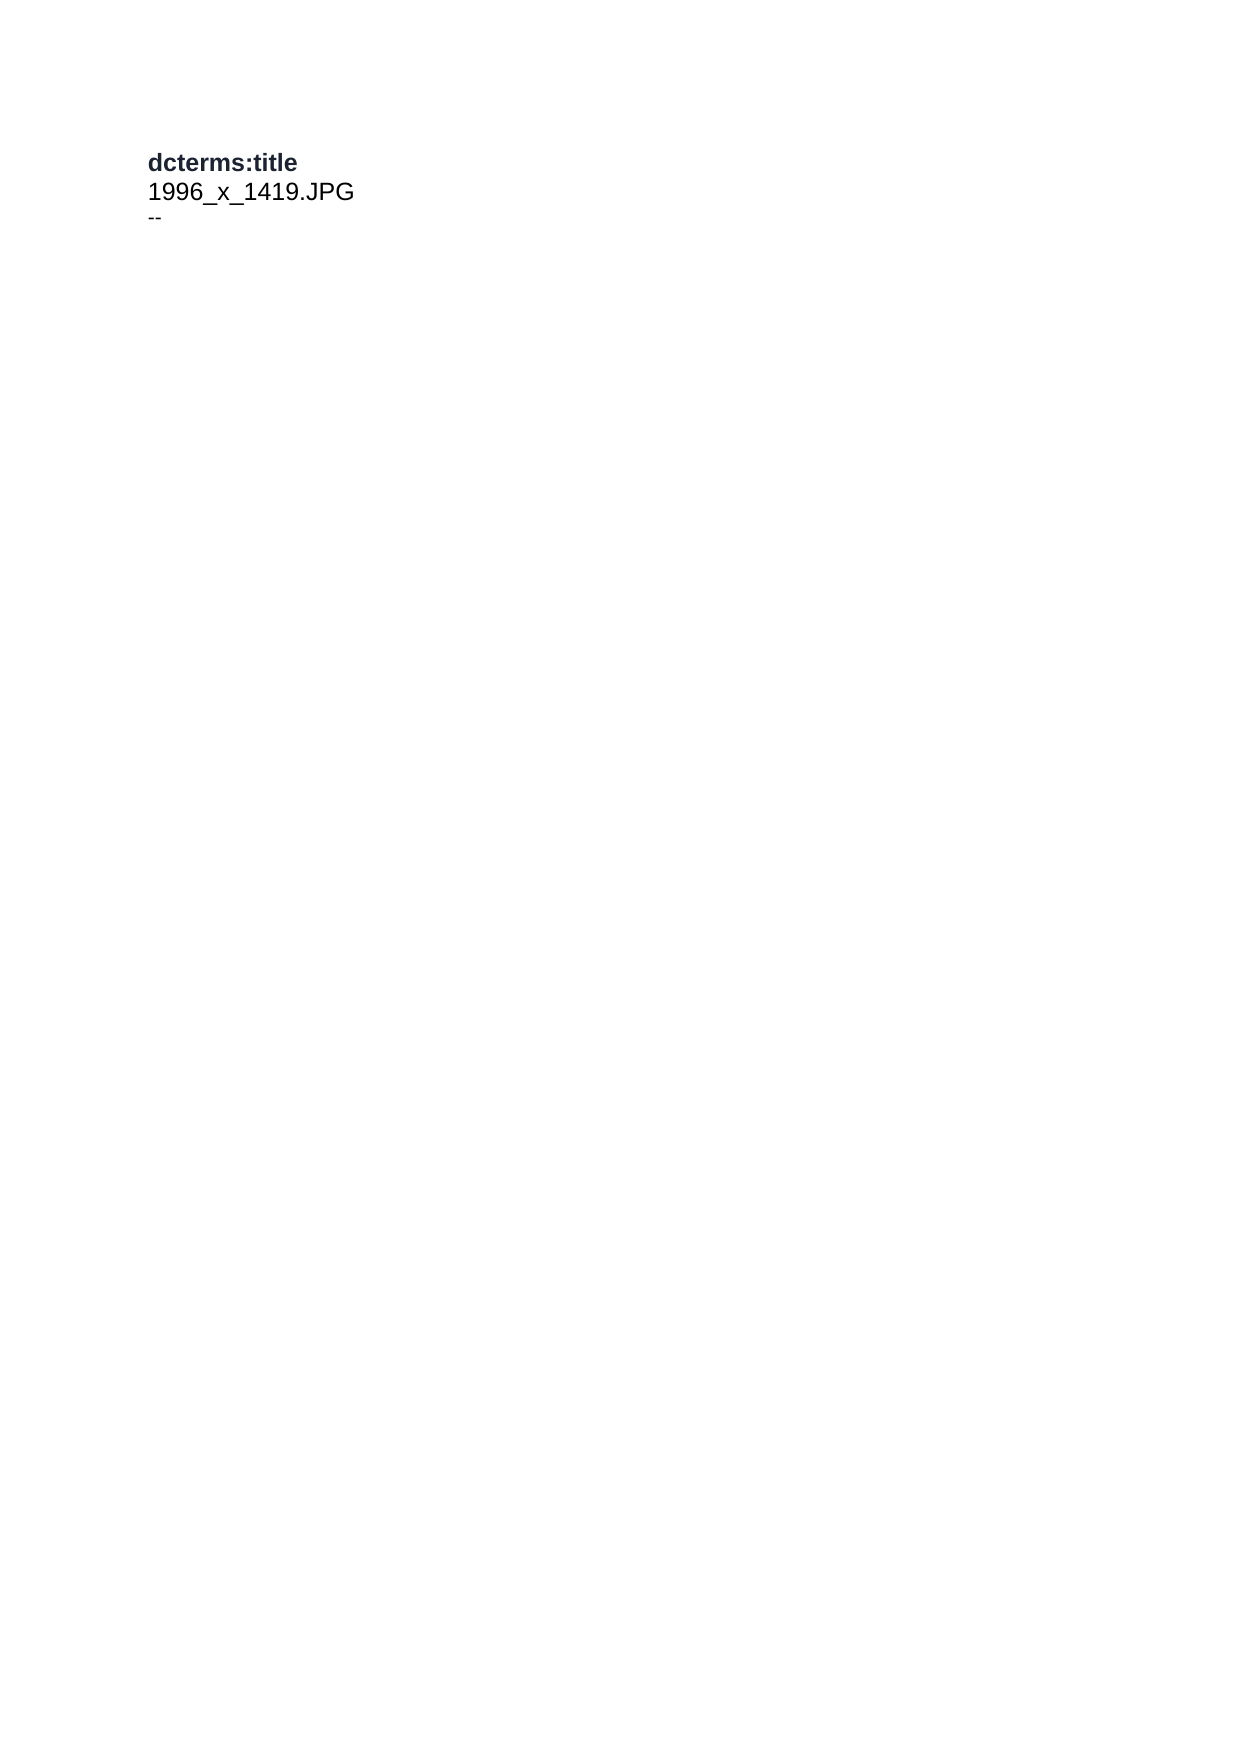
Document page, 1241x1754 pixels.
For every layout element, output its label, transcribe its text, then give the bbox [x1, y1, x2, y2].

text 1996_x_1419.JPG [148, 176, 1092, 205]
text -- [148, 205, 1092, 229]
text dcterms:title [148, 148, 1092, 176]
